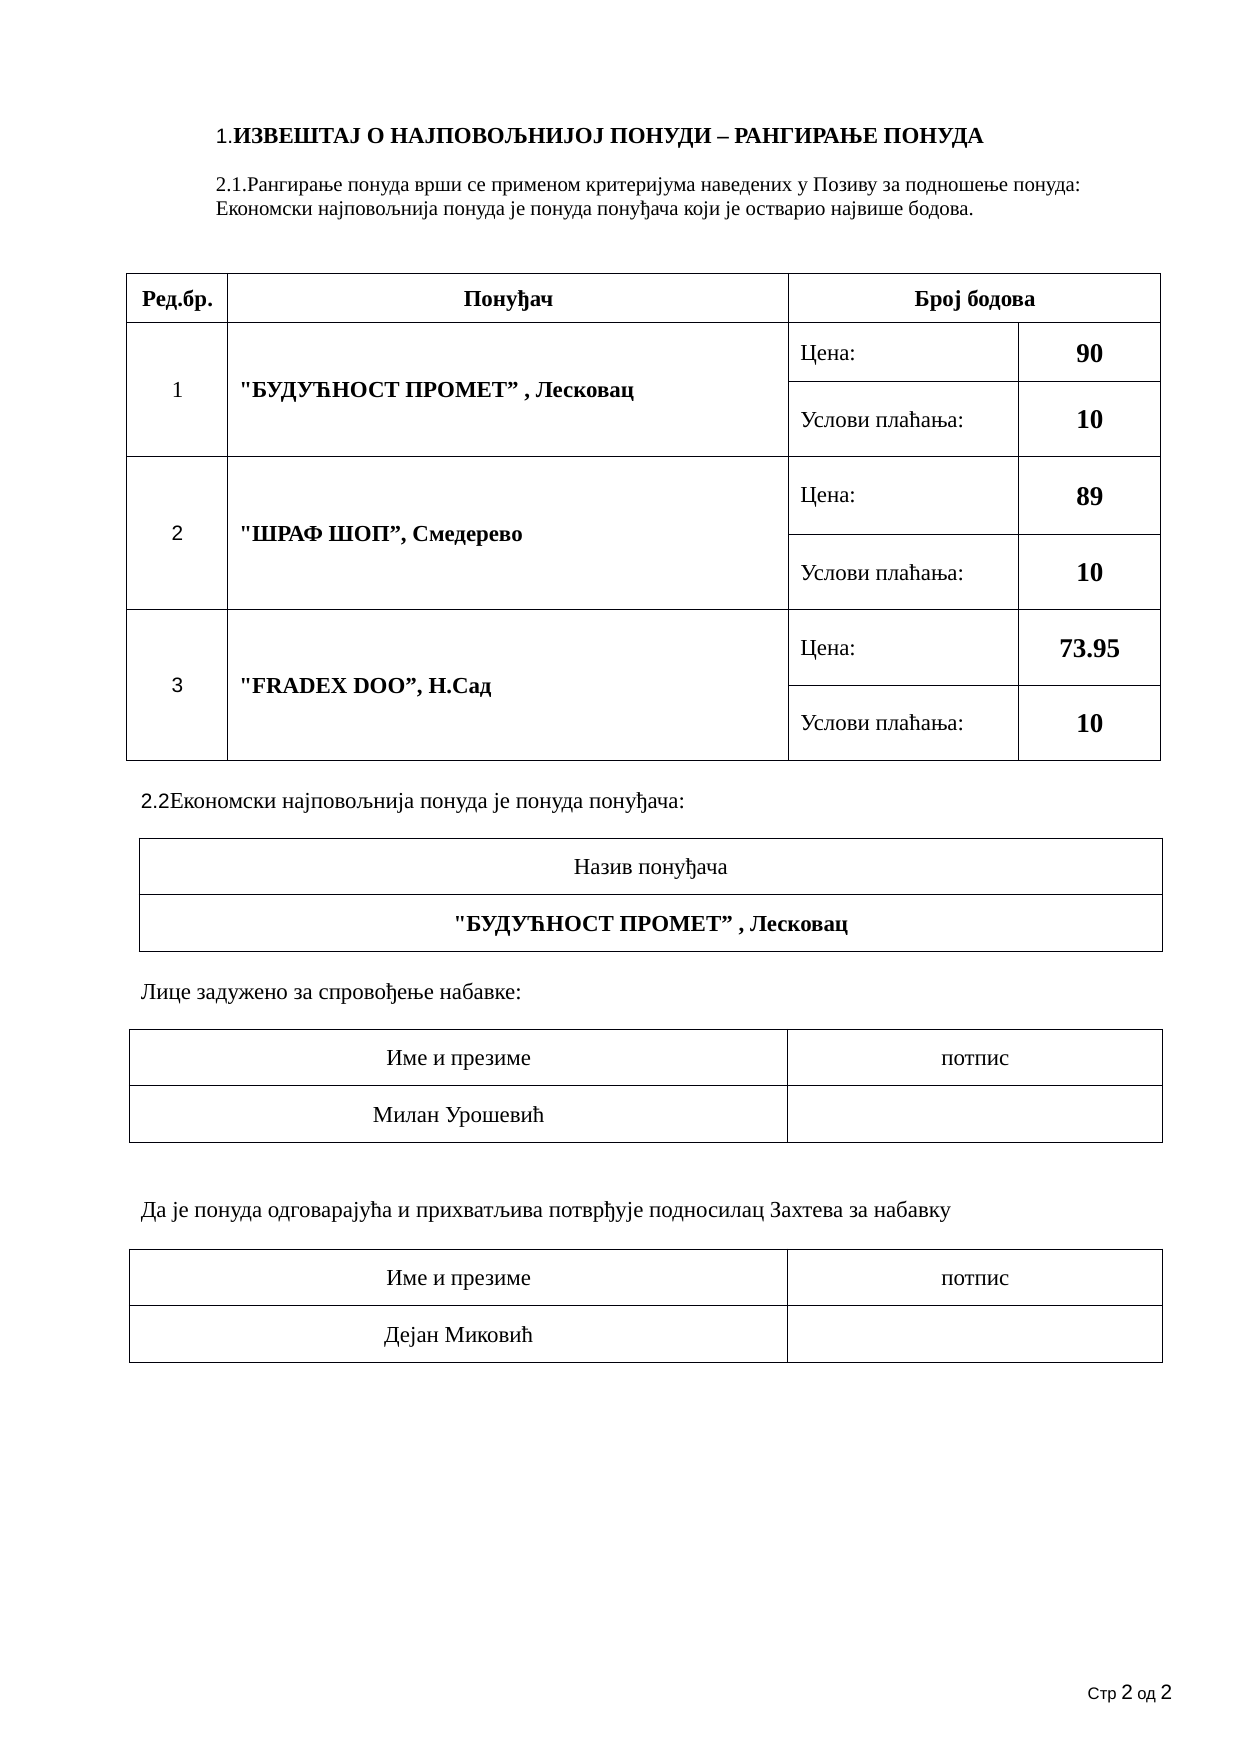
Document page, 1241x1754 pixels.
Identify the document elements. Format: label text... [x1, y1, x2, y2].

table_header Назив понуђача [140, 839, 1162, 894]
text Лице задужено за спровођење набавке: [141, 978, 1172, 1005]
table_cell "ШРАФ ШОП”, Смедерево [228, 457, 788, 609]
table_cell "БУДУЋНОСТ ПРОМЕТ” , Лесковац [140, 895, 1162, 951]
table_cell 10 [1019, 686, 1160, 760]
table_cell "БУДУЋНОСТ ПРОМЕТ” , Лесковац [228, 323, 788, 456]
table_header Име и презиме [130, 1030, 787, 1085]
table_cell 10 [1019, 535, 1160, 609]
table_cell Милан Урошевић [130, 1086, 787, 1142]
table_header потпис [788, 1250, 1162, 1305]
table_cell [788, 1086, 1162, 1142]
table_cell 1 [127, 323, 227, 456]
list Економски најповољнија понуда је понуда понуђача: [141, 787, 1172, 813]
table_cell 90 [1019, 323, 1160, 381]
table_cell 10 [1019, 382, 1160, 456]
table_cell "FRADEX DOO”, Н.Сад [228, 610, 788, 760]
list 2.1.Рангирање понуда врши се применом критеријума наведених у Позиву за подношење понуда: [216, 172, 1172, 196]
table_cell Услови плаћања: [789, 535, 1018, 609]
list Економски најповољнија понуда је понуда понуђача који је остварио највише бодова. [216, 196, 1172, 220]
table_cell 73.95 [1019, 610, 1160, 684]
table_header Име и презиме [130, 1250, 787, 1305]
list ИЗВЕШТАЈ О НАЈПОВОЉНИЈОЈ ПОНУДИ – РАНГИРАЊЕ ПОНУДА [216, 122, 1172, 148]
table_cell Цена: [789, 323, 1018, 381]
table_cell 89 [1019, 457, 1160, 534]
table_header Понуђач [228, 274, 788, 322]
table_header Број бодова [789, 274, 1160, 322]
table_header Ред.бр. [127, 274, 227, 322]
table_cell Услови плаћања: [789, 686, 1018, 760]
table_cell [788, 1306, 1162, 1362]
table_cell Цена: [789, 457, 1018, 534]
table_cell Услови плаћања: [789, 382, 1018, 456]
table_cell 3 [127, 610, 227, 760]
table_cell Цена: [789, 610, 1018, 684]
table_cell 2 [127, 457, 227, 609]
table_cell Дејан Миковић [130, 1306, 787, 1362]
text Да је понуда одговарајућа и прихватљива потврђује подносилац Захтева за набавку [141, 1196, 1172, 1222]
table_header потпис [788, 1030, 1162, 1085]
